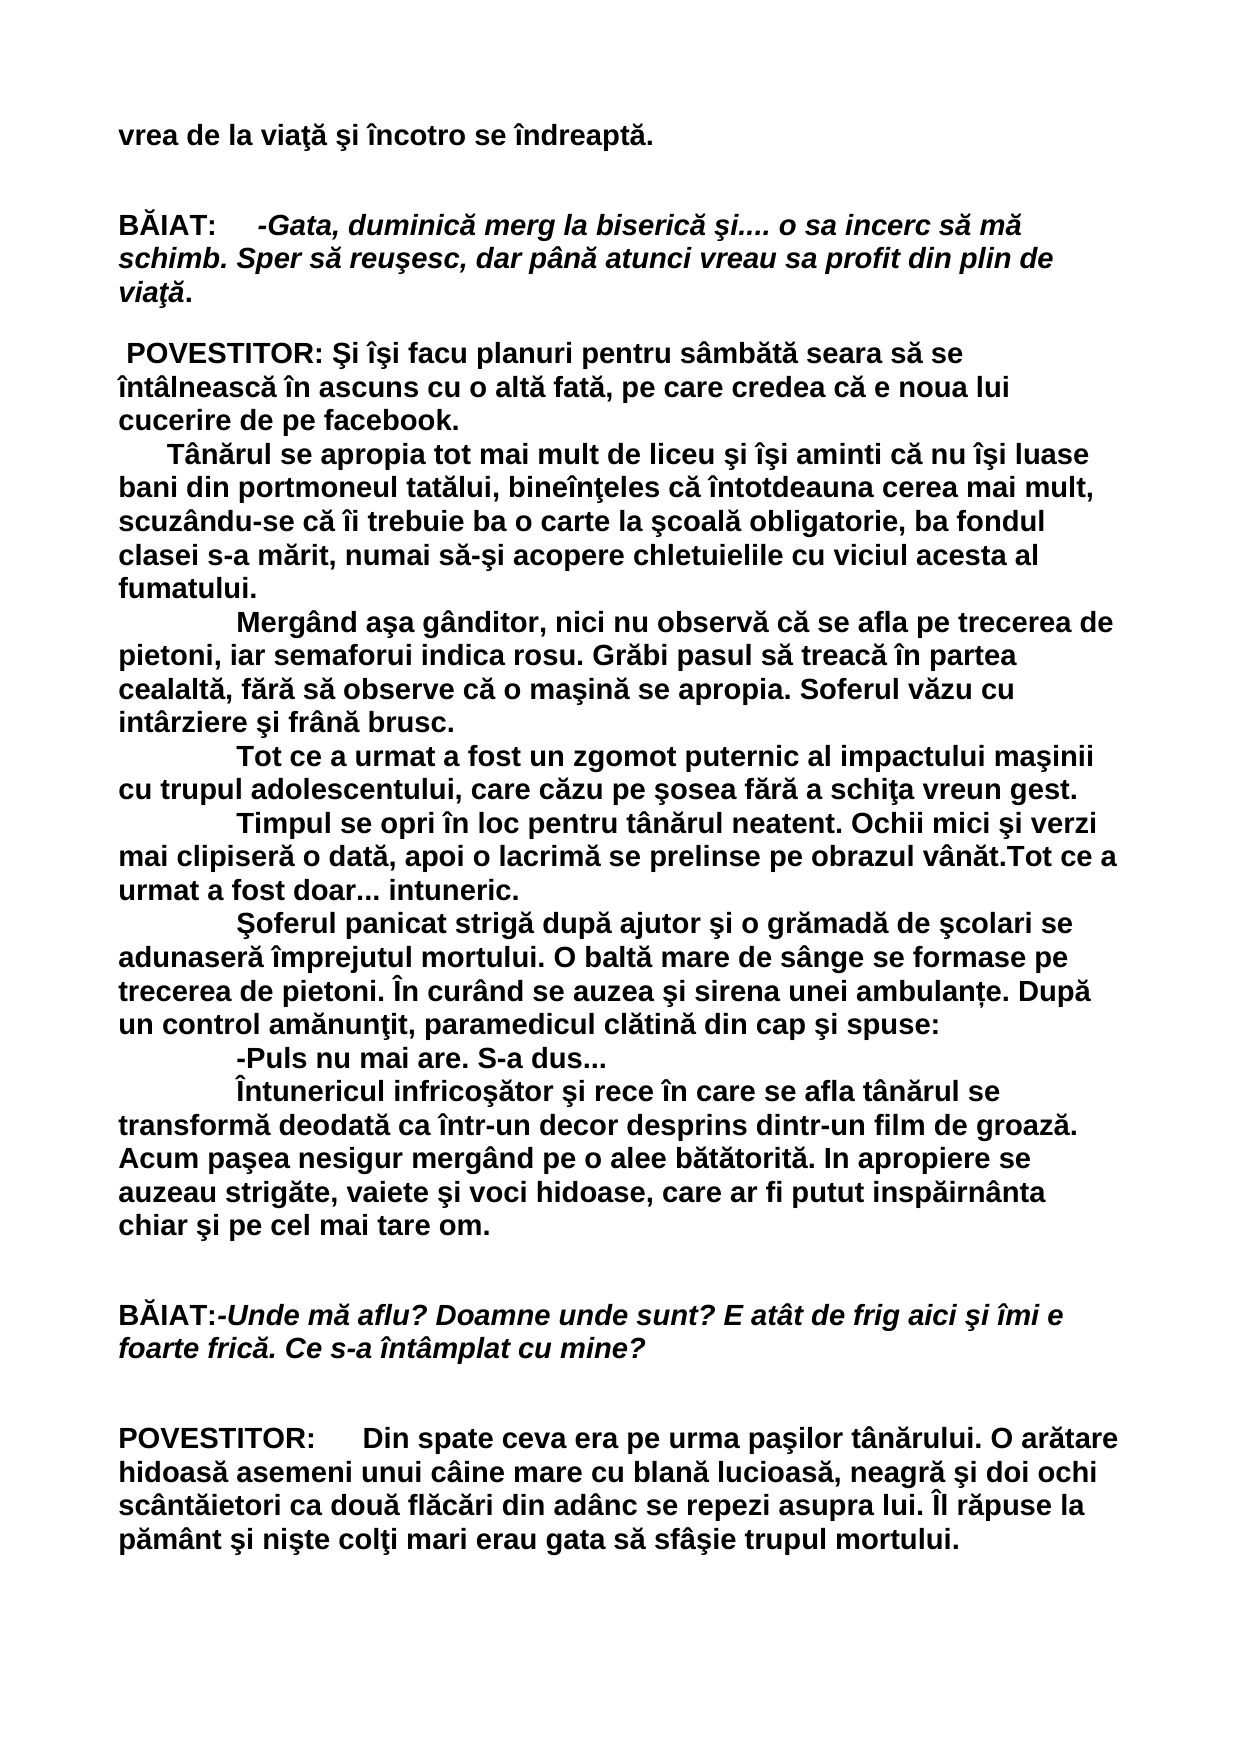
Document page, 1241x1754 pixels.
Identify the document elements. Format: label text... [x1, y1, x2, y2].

text Şoferul panicat strigă după ajutor şi o grămadă de şcolari se adunaseră împrejutul mortului. O baltă mare de sânge se formase pe trecerea de pietoni. În curând se auzea şi sirena unei ambulanțe. După un control amănunţit, paramedicul clătină din cap şi spuse: [118, 907, 1122, 1041]
text Mergând aşa gânditor, nici nu observă că se afla pe trecerea de pietoni, iar semaforui indica rosu. Grăbi pasul să treacă în partea cealaltă, fără să observe că o maşină se apropia. Soferul văzu cu intârziere şi frână brusc. [118, 605, 1122, 739]
text vrea de la viaţă şi încotro se îndreaptă. [118, 118, 1122, 152]
text Întunericul infricoşător şi rece în care se afla tânărul se transformă deodată ca într-un decor desprins dintr-un film de groază. Acum paşea nesigur mergând pe o alee bătătorită. In apropiere se auzeau strigăte, vaiete şi voci hidoase, care ar fi putut inspăirnânta chiar şi pe cel mai tare om. [118, 1074, 1122, 1242]
text Timpul se opri în loc pentru tânărul neatent. Ochii mici şi verzi mai clipiseră o dată, apoi o lacrimă se prelinse pe obrazul vânăt.Tot ce a urmat a fost doar... intuneric. [118, 806, 1122, 907]
text -Puls nu mai are. S-a dus... [118, 1041, 1122, 1074]
text Tânărul se apropia tot mai mult de liceu şi îşi aminti că nu îşi luase bani din portmoneul tatălui, bineînţeles că întotdeauna cerea mai mult, scuzându-se că îi trebuie ba o carte la şcoală obligatorie, ba fondul clasei s-a mărit, numai să-şi acopere chletuielile cu viciul acesta al fumatului. [118, 437, 1122, 605]
text BĂIAT:-Unde mă aflu? Doamne unde sunt? E atât de frig aici şi îmi e foarte frică. Ce s-a întâmplat cu mine? [118, 1298, 1122, 1365]
text BĂIAT: -Gata, duminică merg la biserică şi.... o sa incerc să mă schimb. Sper să reuşesc, dar până atunci vreau sa profit din plin de viaţă. [118, 208, 1122, 308]
text POVESTITOR: Şi îşi facu planuri pentru sâmbătă seara să se întâlnească în ascuns cu o altă fată, pe care credea că e noua lui cucerire de pe facebook. [118, 336, 1122, 437]
text Tot ce a urmat a fost un zgomot puternic al impactului maşinii cu trupul adolescentului, care căzu pe şosea fără a schiţa vreun gest. [118, 739, 1122, 806]
text POVESTITOR: Din spate ceva era pe urma paşilor tânărului. O arătare hidoasă asemeni unui câine mare cu blană lucioasă, neagră şi doi ochi scântăietori ca două flăcări din adânc se repezi asupra lui. Îl răpuse la pământ şi nişte colţi mari erau gata să sfâşie trupul mortului. [118, 1421, 1122, 1555]
